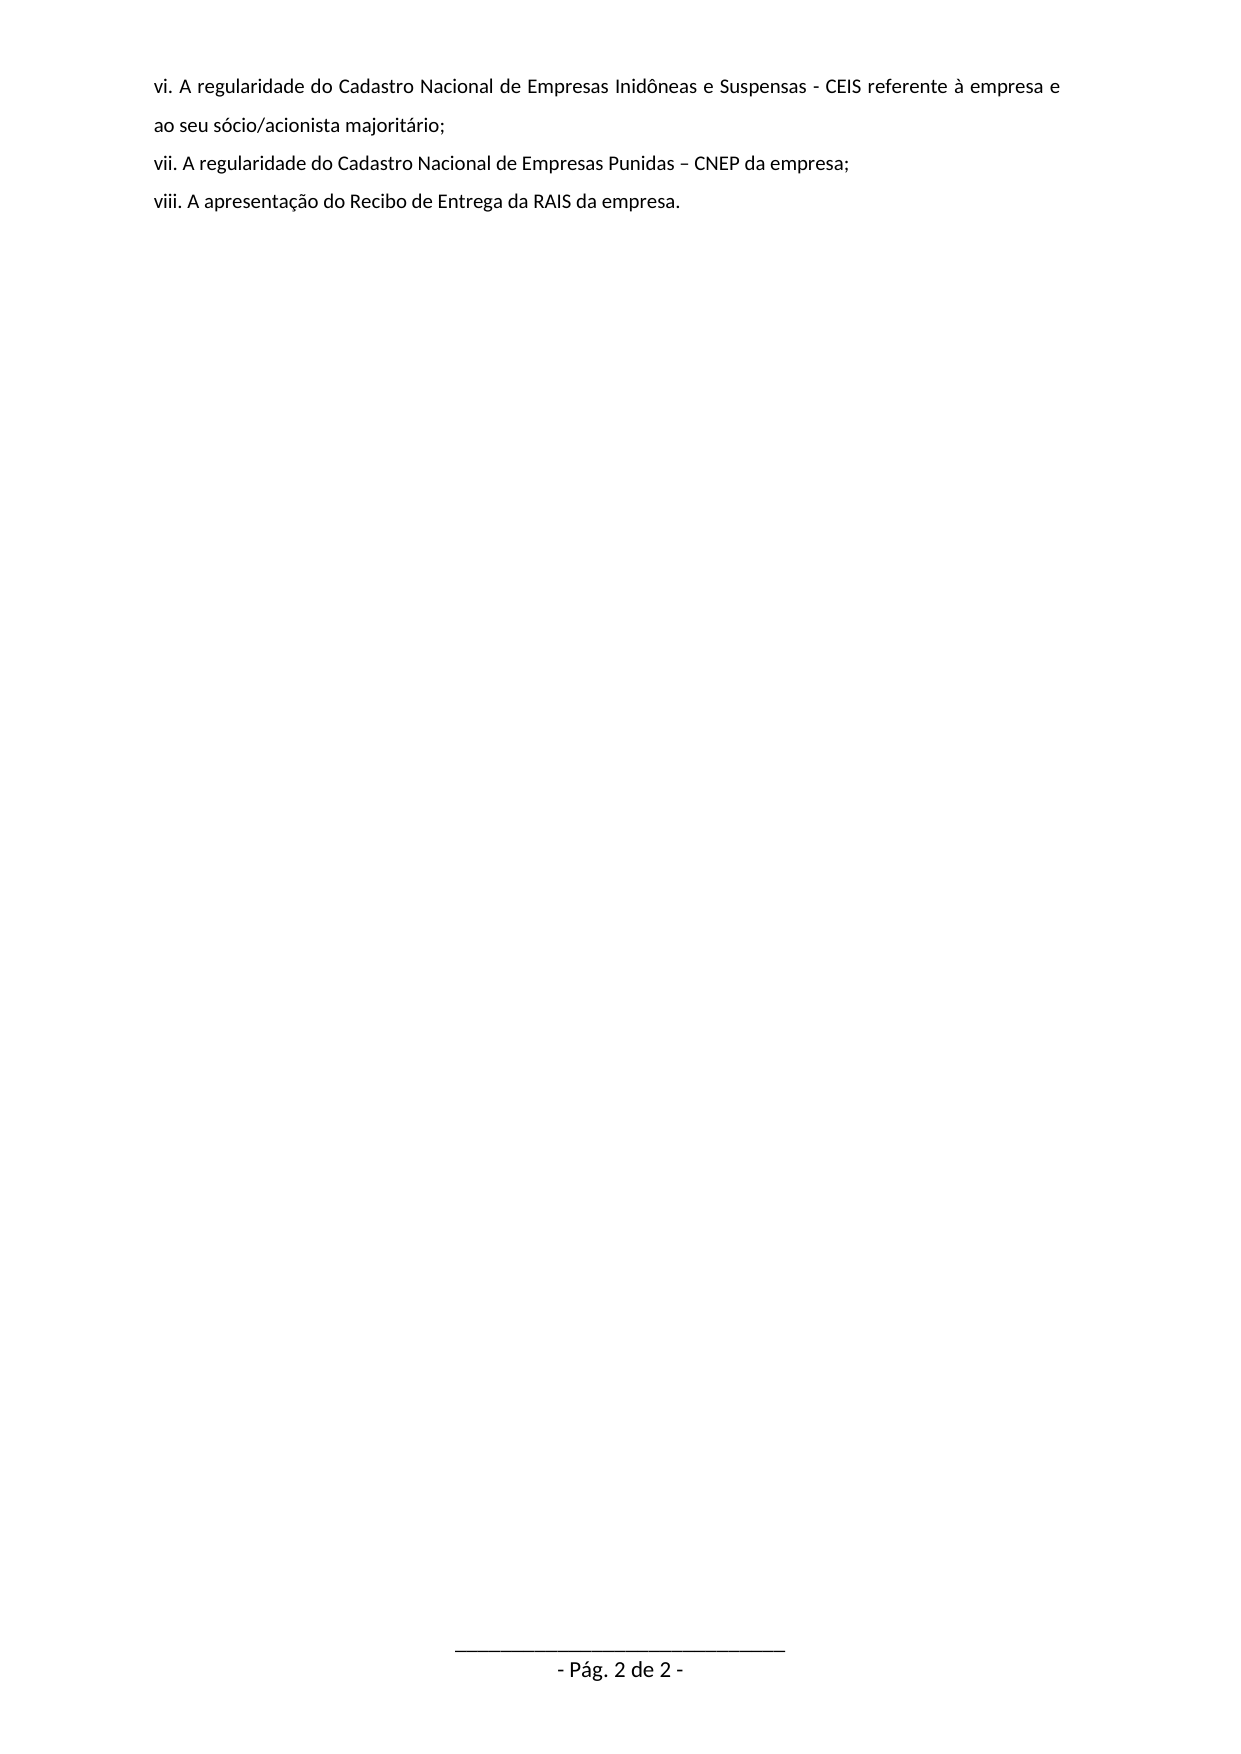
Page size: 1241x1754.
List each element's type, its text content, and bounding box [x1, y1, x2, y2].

text viii. A apresentação do Recibo de Entrega da RAIS da empresa. [153, 188, 1063, 213]
text vii. A regularidade do Cadastro Nacional de Empresas Punidas – CNEP da empresa; [153, 150, 1063, 175]
text vi. A regularidade do Cadastro Nacional de Empresas Inidôneas e Suspensas - CEIS referente à empresa e ao seu sócio/acionista majoritário; [153, 74, 1063, 137]
